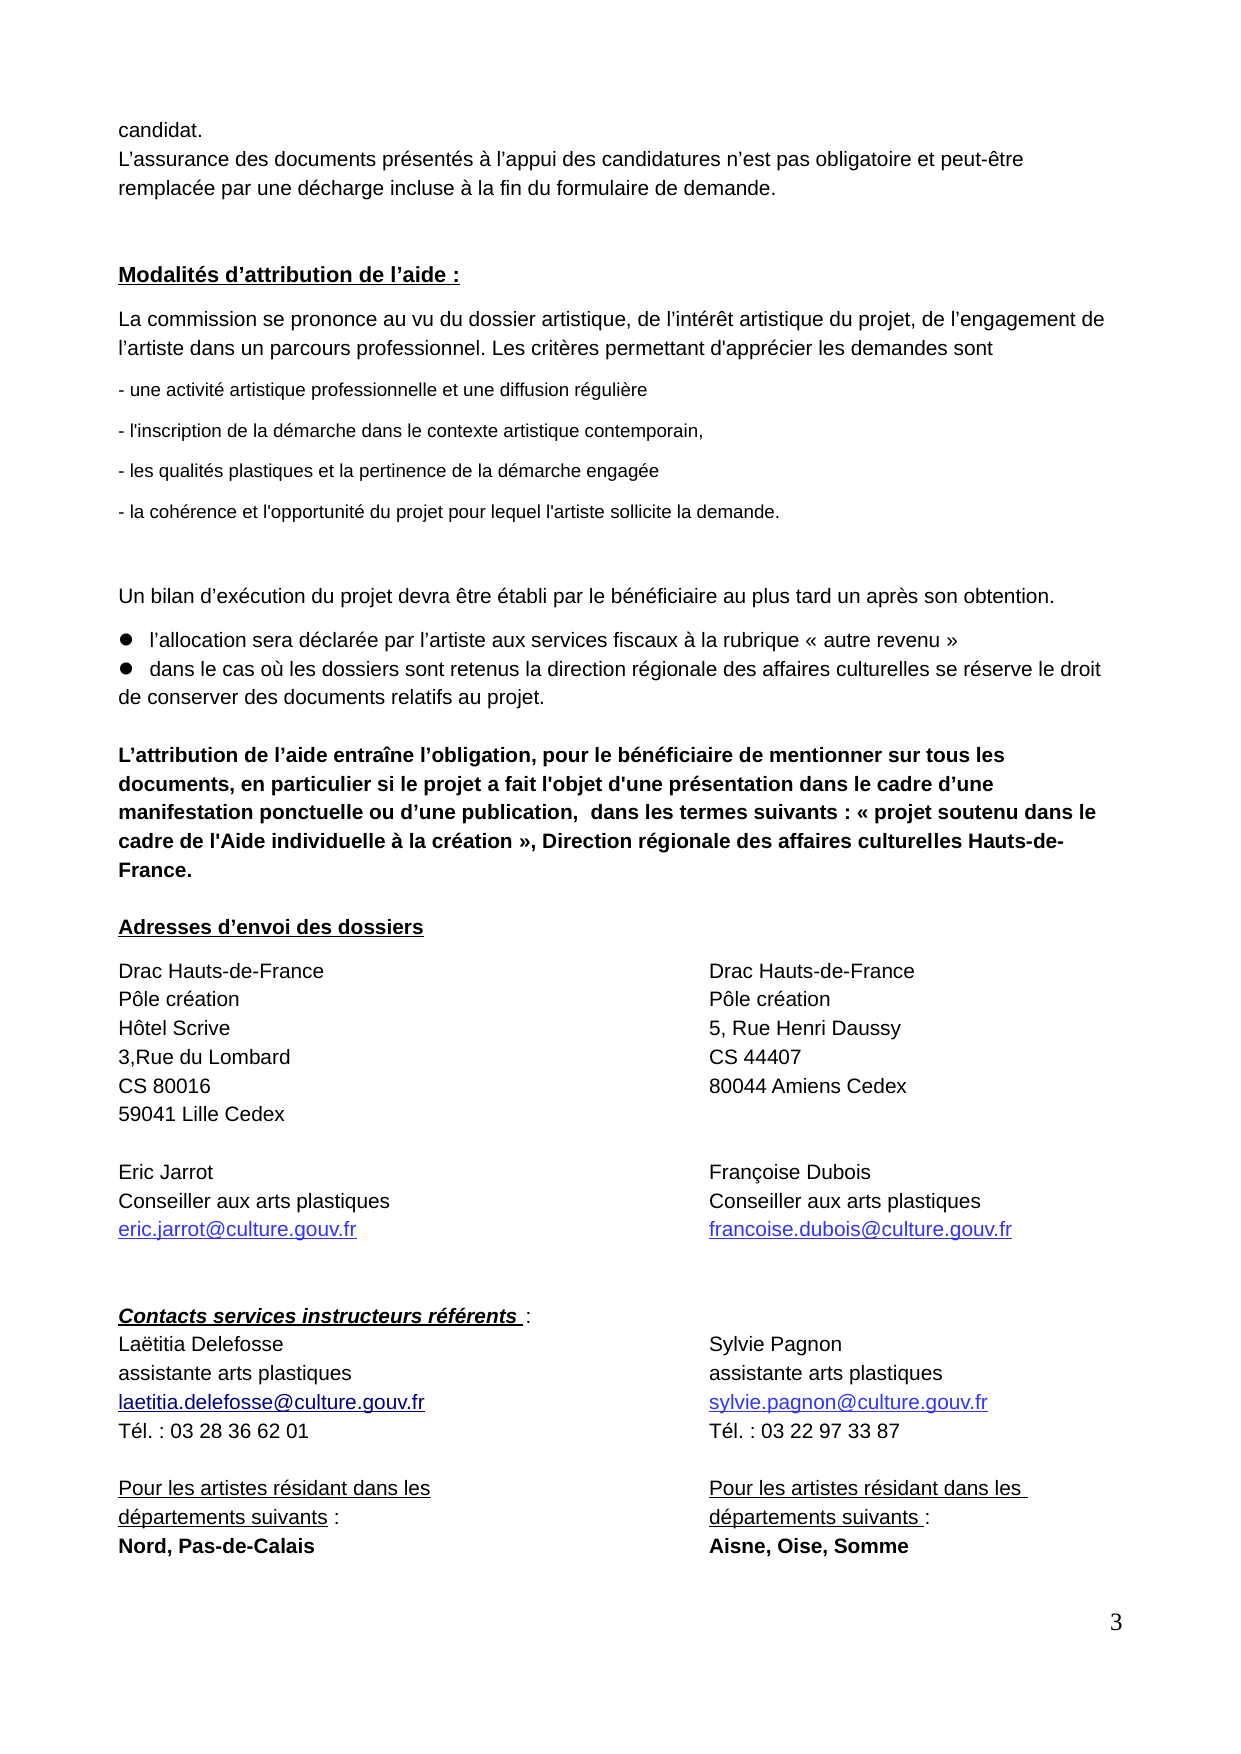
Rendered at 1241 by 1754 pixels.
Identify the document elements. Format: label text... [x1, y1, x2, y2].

text - une activité artistique professionnelle et une diffusion régulière [118, 379, 1122, 401]
text  l’allocation sera déclarée par l’artiste aux services fiscaux à la rubrique « autre revenu » [118, 627, 1122, 652]
text Modalités d’attribution de l’aide : [118, 262, 1122, 287]
text CS 80016 80044 Amiens Cedex [118, 1073, 1122, 1097]
text Pour les artistes résidant dans les Pour les artistes résidant dans les [118, 1476, 1122, 1500]
text Pôle création Pôle création [118, 987, 1122, 1011]
text - l'inscription de la démarche dans le contexte artistique contemporain, [118, 419, 1122, 441]
text Nord, Pas-de-Calais Aisne, Oise, Somme [118, 1533, 1122, 1557]
text - les qualités plastiques et la pertinence de la démarche engagée [118, 460, 1122, 482]
text départements suivants : départements suivants : [118, 1505, 1122, 1529]
text Tél. : 03 28 36 62 01 Tél. : 03 22 97 33 87 [118, 1418, 1122, 1442]
text 3,Rue du Lombard CS 44407 [118, 1045, 1122, 1069]
text La commission se prononce au vu du dossier artistique, de l’intérêt artistique du projet, de l’engagement de l’artiste dans un parcours professionnel. Les critères permettant d'apprécier les demandes sont [118, 307, 1122, 360]
text Eric Jarrot Françoise Dubois [118, 1160, 1122, 1184]
text assistante arts plastiques assistante arts plastiques [118, 1361, 1122, 1385]
text Drac Hauts-de-France Drac Hauts-de-France [118, 958, 1122, 982]
text L’attribution de l’aide entraîne l’obligation, pour le bénéficiaire de mentionner sur tous les documents, en particulier si le projet a fait l'objet d'une présentation dans le cadre d’une manifestation ponctuelle ou d’une publication, dans les termes suivants : « projet soutenu dans le cadre de l'Aide individuelle à la création », Direction régionale des affaires culturelles Hauts-de-France. [118, 743, 1122, 882]
text eric.jarrot@culture.gouv.fr francoise.dubois@culture.gouv.fr [118, 1217, 1122, 1241]
text L’assurance des documents présentés à l’appui des candidatures n’est pas obligatoire et peut-être remplacée par une décharge incluse à la fin du formulaire de demande. [118, 147, 1122, 199]
text Laëtitia Delefosse Sylvie Pagnon [118, 1332, 1122, 1356]
text Hôtel Scrive 5, Rue Henri Daussy [118, 1016, 1122, 1040]
text 59041 Lille Cedex [118, 1102, 1122, 1126]
text Un bilan d’exécution du projet devra être établi par le bénéficiaire au plus tard un après son obtention. [118, 584, 1122, 608]
text Contacts services instructeurs référents : [118, 1303, 1122, 1327]
text Adresses d’envoi des dossiers [118, 915, 1122, 939]
text - la cohérence et l'opportunité du projet pour lequel l'artiste sollicite la demande. [118, 500, 1122, 522]
text Conseiller aux arts plastiques Conseiller aux arts plastiques [118, 1188, 1122, 1212]
text laetitia.delefosse@culture.gouv.fr sylvie.pagnon@culture.gouv.fr [118, 1390, 1122, 1414]
text  dans le cas où les dossiers sont retenus la direction régionale des affaires culturelles se réserve le droit de conserver des documents relatifs au projet. [118, 656, 1122, 709]
text candidat. [118, 118, 1122, 142]
